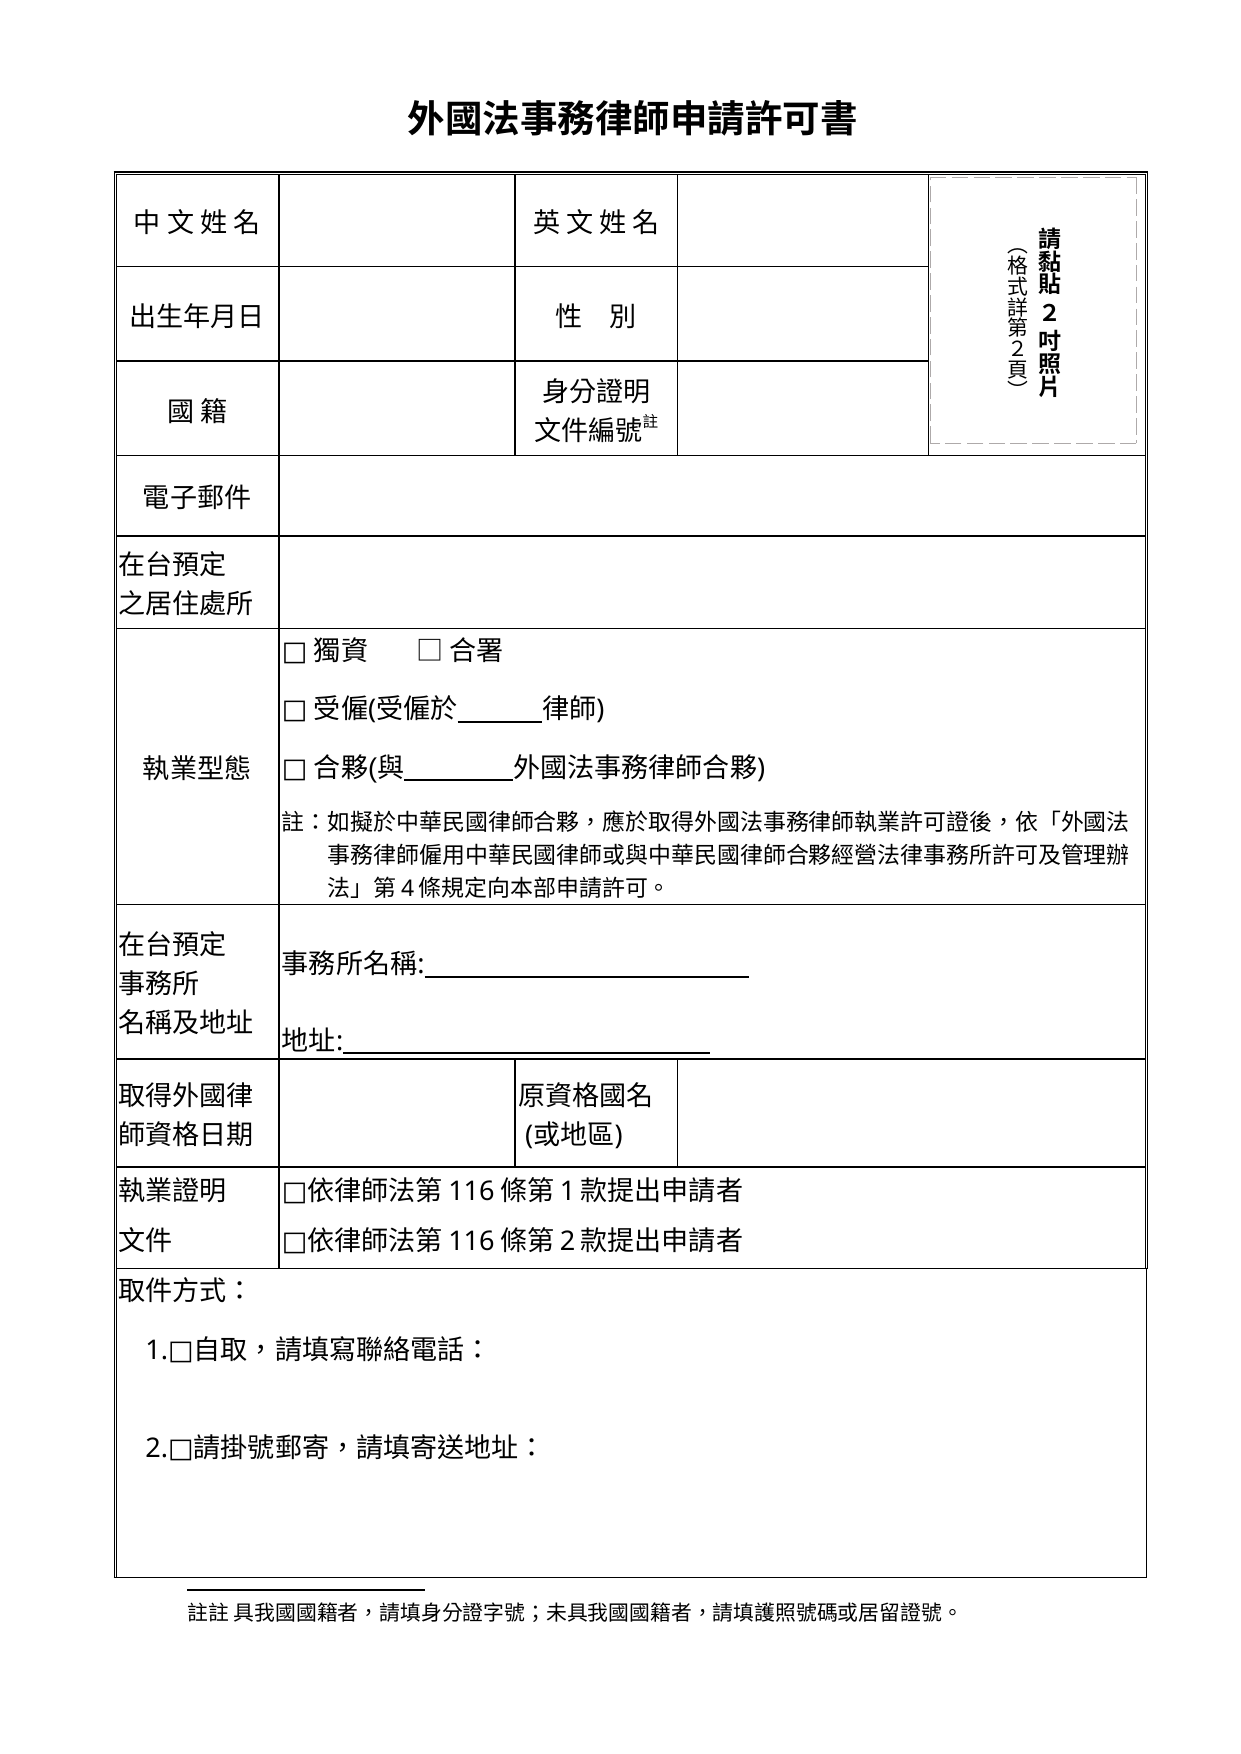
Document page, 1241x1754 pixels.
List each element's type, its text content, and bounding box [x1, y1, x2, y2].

table_header [929, 175, 1145, 455]
text 外國法事務律師申請許可書 [128, 89, 1137, 171]
table_cell [678, 362, 928, 455]
table_cell 電子郵件 [117, 456, 278, 535]
table_cell 在台預定 之居住處所 [117, 537, 278, 628]
table_cell 取得外國律師資格日期 [117, 1060, 278, 1166]
table_cell 性 別 [516, 267, 677, 360]
table_cell 在台預定 事務所 名稱及地址 [117, 905, 278, 1058]
table_cell 執業型態 [117, 629, 278, 903]
table_cell [280, 537, 1145, 628]
table_cell 出生年月日 [117, 267, 278, 360]
table_cell □ 獨資 □ 合署 □ 受僱(受僱於 律師) □ 合夥(與 外國法事務律師合夥) 註：如擬於中華民國律師合夥，應於取得外國法事務律師執業許可證後，依「外國法事務律師僱用中華民國律師或與中華民國律師合夥經營法律事務所許可及管理辦法」第4條規定向本部申請許可。 [280, 629, 1145, 903]
table_cell 國 籍 [117, 362, 278, 455]
table_cell 執業證明 文件 [117, 1168, 278, 1268]
table_header [678, 175, 928, 266]
table_header 中 文 姓 名 [117, 175, 278, 266]
table_cell □依律師法第116條第1款提出申請者 □依律師法第116條第2款提出申請者 [280, 1168, 1145, 1268]
table_cell 身分證明 文件編號 [516, 362, 677, 455]
table_cell [280, 362, 514, 455]
table_cell 取件方式： 1.□自取，請填寫聯絡電話： 2.□請掛號郵寄，請填寄送地址： [117, 1269, 1146, 1577]
table_cell 原資格國名 (或地區) [516, 1060, 677, 1166]
table_cell [280, 1060, 514, 1166]
table_cell 事務所名稱: 地址: [280, 905, 1145, 1058]
table_cell [678, 1060, 1145, 1166]
table_header [280, 175, 514, 266]
table_cell [280, 456, 1145, 535]
table_cell [678, 267, 928, 360]
table_cell [280, 267, 514, 360]
table_header 英 文 姓 名 [516, 175, 677, 266]
